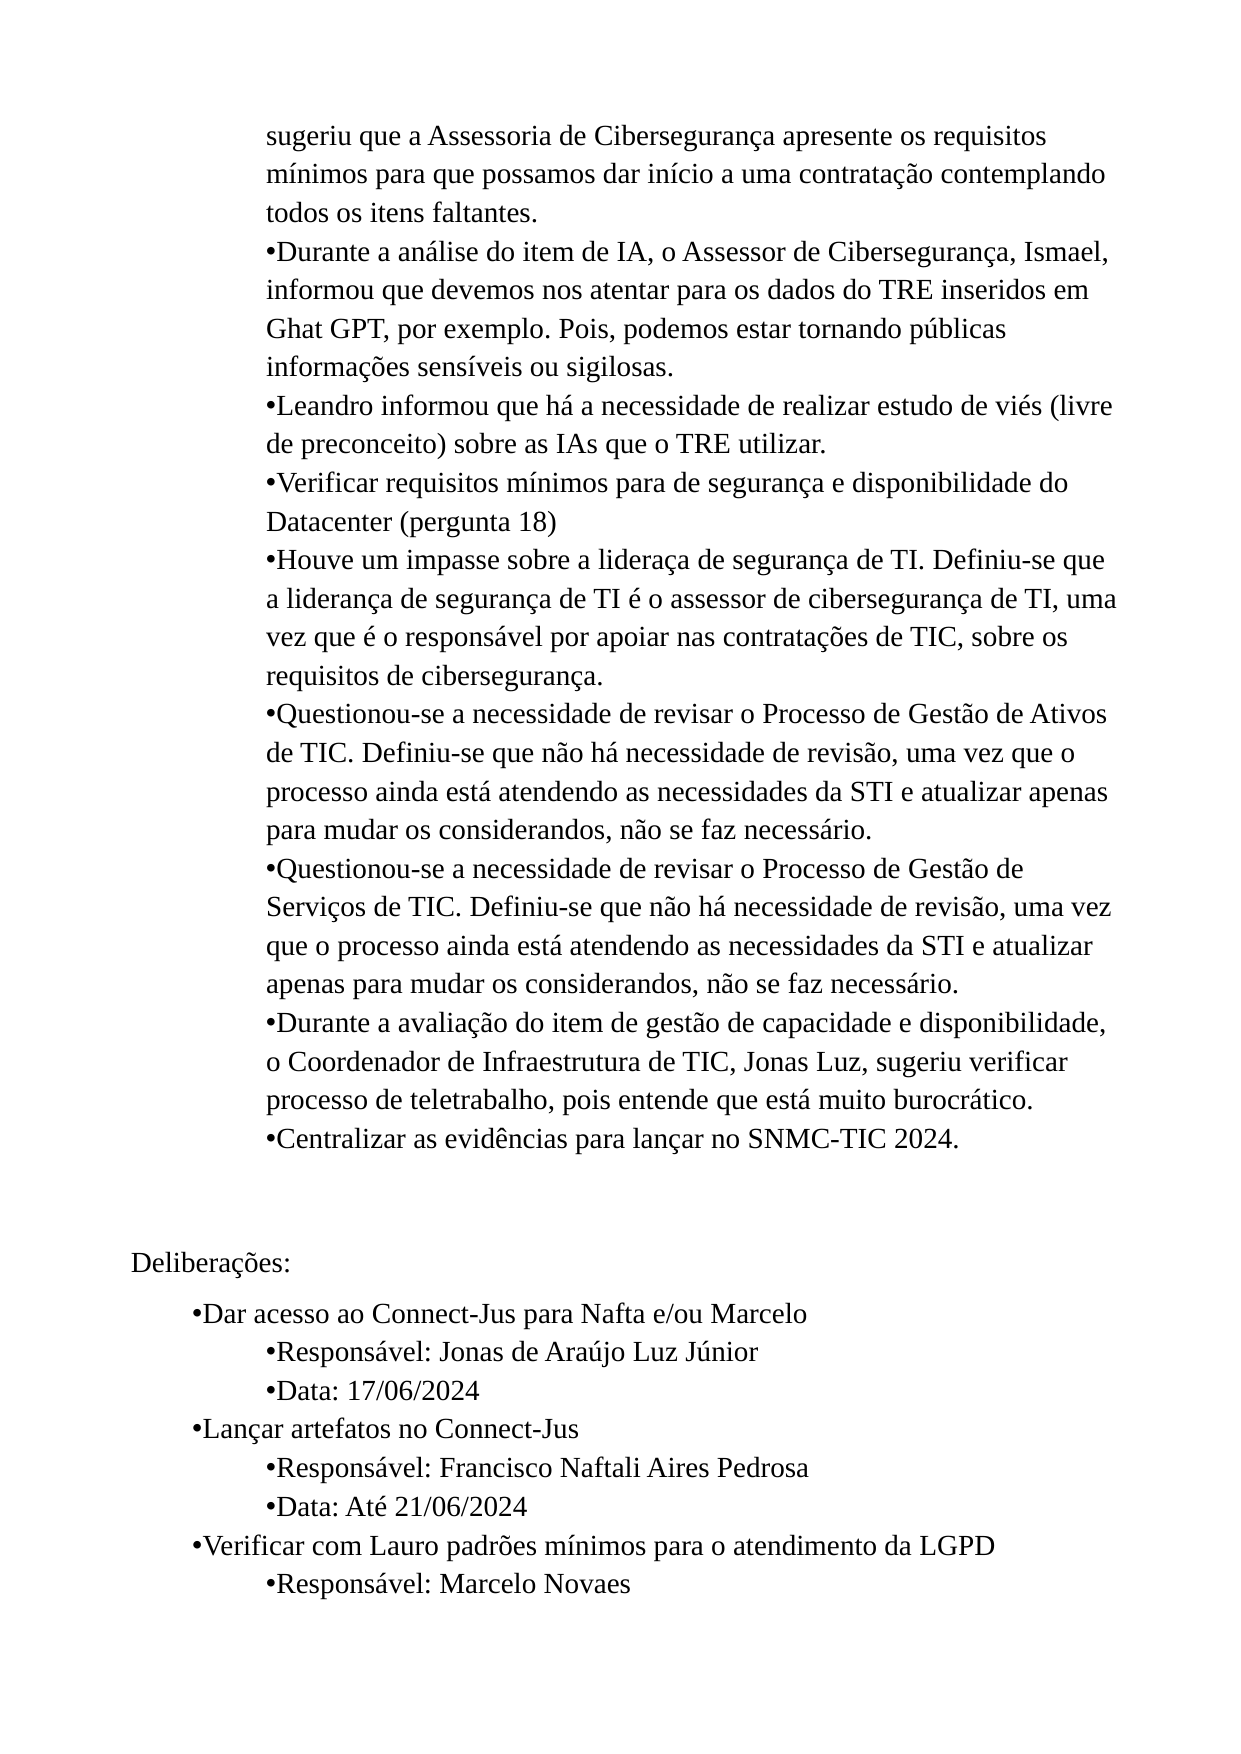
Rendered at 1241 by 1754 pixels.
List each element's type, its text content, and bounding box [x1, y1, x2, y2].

list Verificar requisitos mínimos para de segurança e disponibilidade do Datacenter (pergunta 18) [118, 465, 1122, 537]
list Dar acesso ao Connect-Jus para Nafta e/ou Marcelo [118, 1296, 1122, 1329]
list Responsável: Jonas de Araújo Luz Júnior [118, 1334, 1122, 1368]
list Leandro informou que há a necessidade de realizar estudo de viés (livre de preconceito) sobre as IAs que o TRE utilizar. [118, 388, 1122, 460]
list Data: 17/06/2024 [118, 1373, 1122, 1407]
list Durante a avaliação do item de gestão de capacidade e disponibilidade, o Coordenador de Infraestrutura de TIC, Jonas Luz, sugeriu verificar processo de teletrabalho, pois entende que está muito burocrático. [118, 1005, 1122, 1116]
list Houve um impasse sobre a lideraça de segurança de TI. Definiu-se que a liderança de segurança de TI é o assessor de cibersegurança de TI, uma vez que é o responsável por apoiar nas contratações de TIC, sobre os requisitos de cibersegurança. [118, 542, 1122, 692]
list Responsável: Francisco Naftali Aires Pedrosa [118, 1450, 1122, 1484]
list Responsável: Marcelo Novaes [118, 1566, 1122, 1600]
list Lançar artefatos no Connect-Jus [118, 1412, 1122, 1445]
list Questionou-se a necessidade de revisar o Processo de Gestão de Serviços de TIC. Definiu-se que não há necessidade de revisão, uma vez que o processo ainda está atendendo as necessidades da STI e atualizar apenas para mudar os considerandos, não se faz necessário. [118, 851, 1122, 1000]
list Verificar com Lauro padrões mínimos para o atendimento da LGPD [118, 1528, 1122, 1561]
list Questionou-se a necessidade de revisar o Processo de Gestão de Ativos de TIC. Definiu-se que não há necessidade de revisão, uma vez que o processo ainda está atendendo as necessidades da STI e atualizar apenas para mudar os considerandos, não se faz necessário. [118, 697, 1122, 846]
list Durante a análise do item de IA, o Assessor de Cibersegurança, Ismael, informou que devemos nos atentar para os dados do TRE inseridos em Ghat GPT, por exemplo. Pois, podemos estar tornando públicas informações sensíveis ou sigilosas. [118, 234, 1122, 383]
list Data: Até 21/06/2024 [118, 1489, 1122, 1523]
text Deliberações: [131, 1245, 1109, 1278]
list Centralizar as evidências para lançar no SNMC-TIC 2024. [118, 1121, 1122, 1154]
list sugeriu que a Assessoria de Cibersegurança apresente os requisitos mínimos para que possamos dar início a uma contratação contemplando todos os itens faltantes. [118, 118, 1122, 229]
